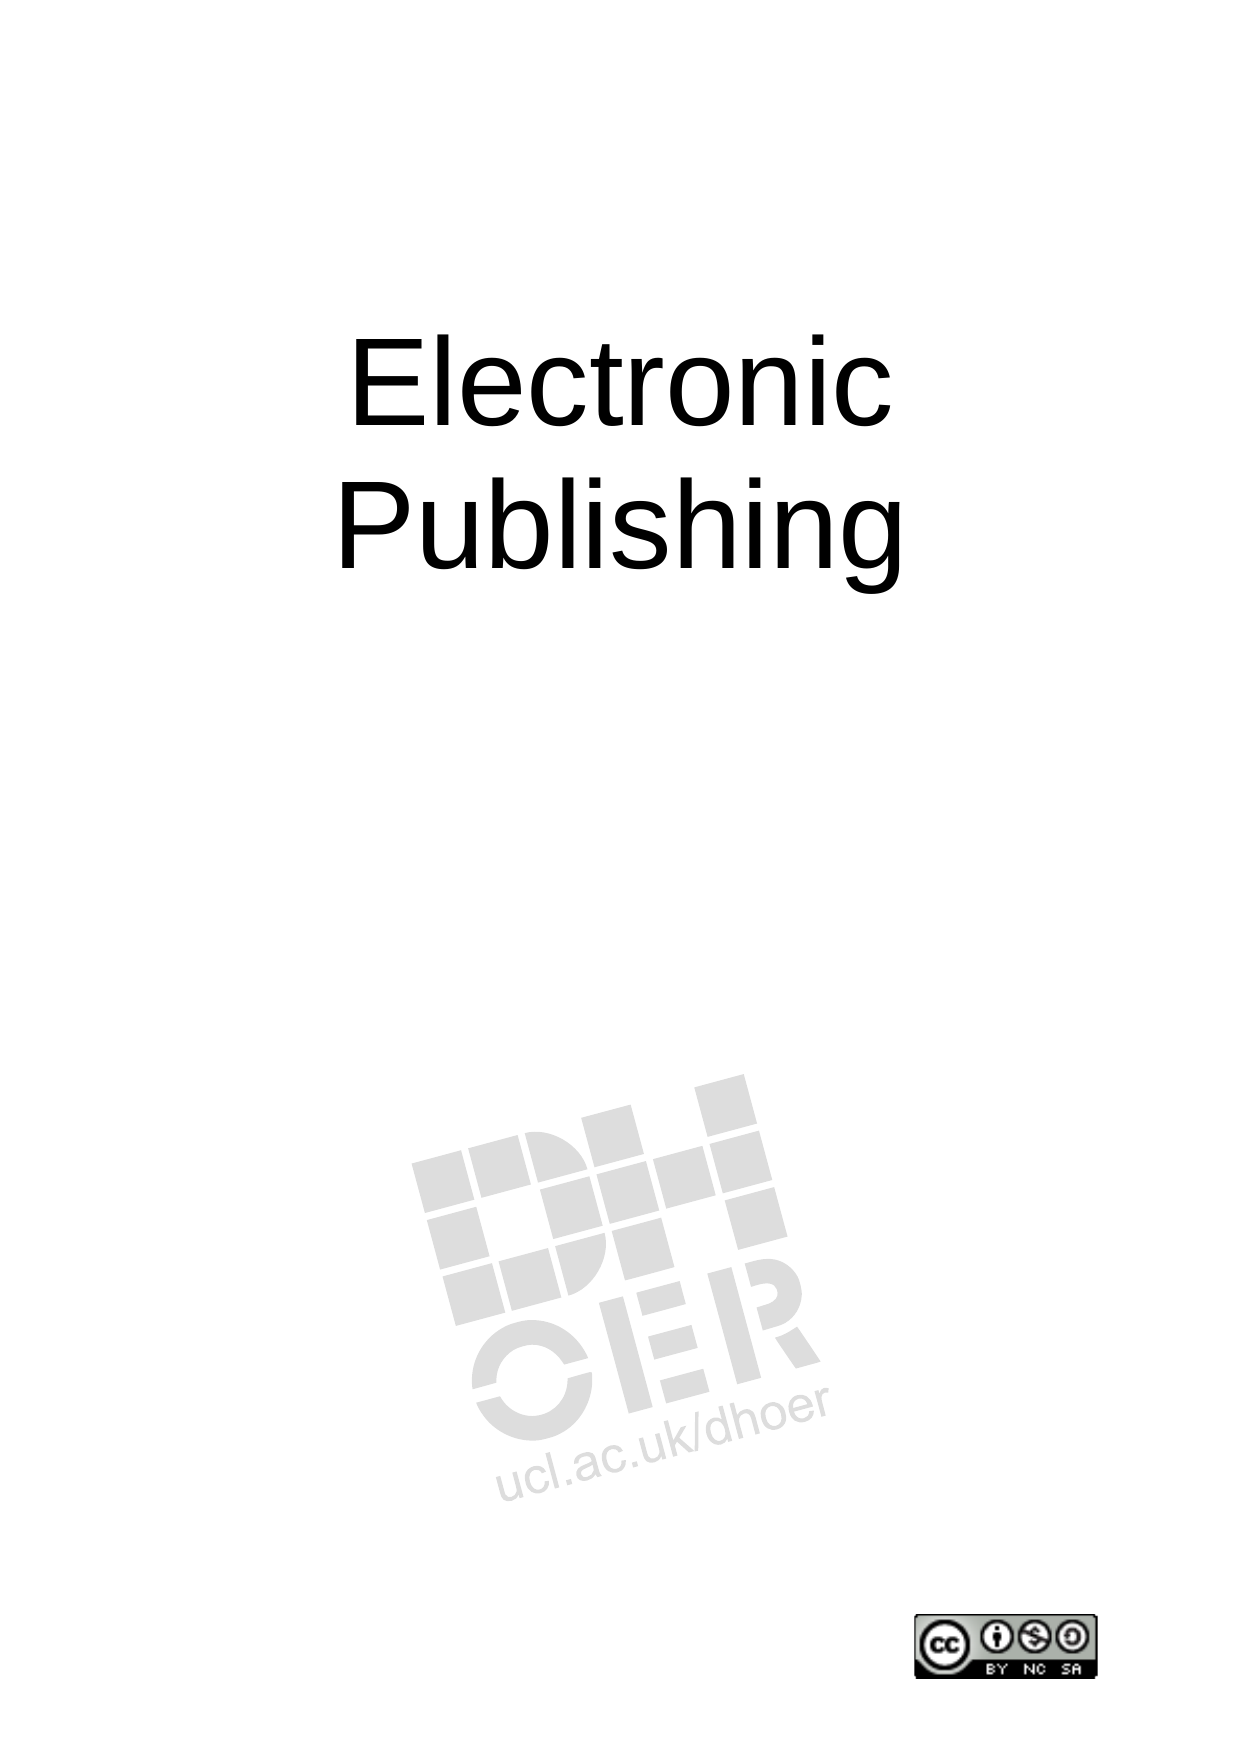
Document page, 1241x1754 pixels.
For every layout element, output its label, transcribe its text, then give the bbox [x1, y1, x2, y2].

picture [914, 1614, 1098, 1679]
subtitle Electronic Publishing [118, 308, 1122, 739]
